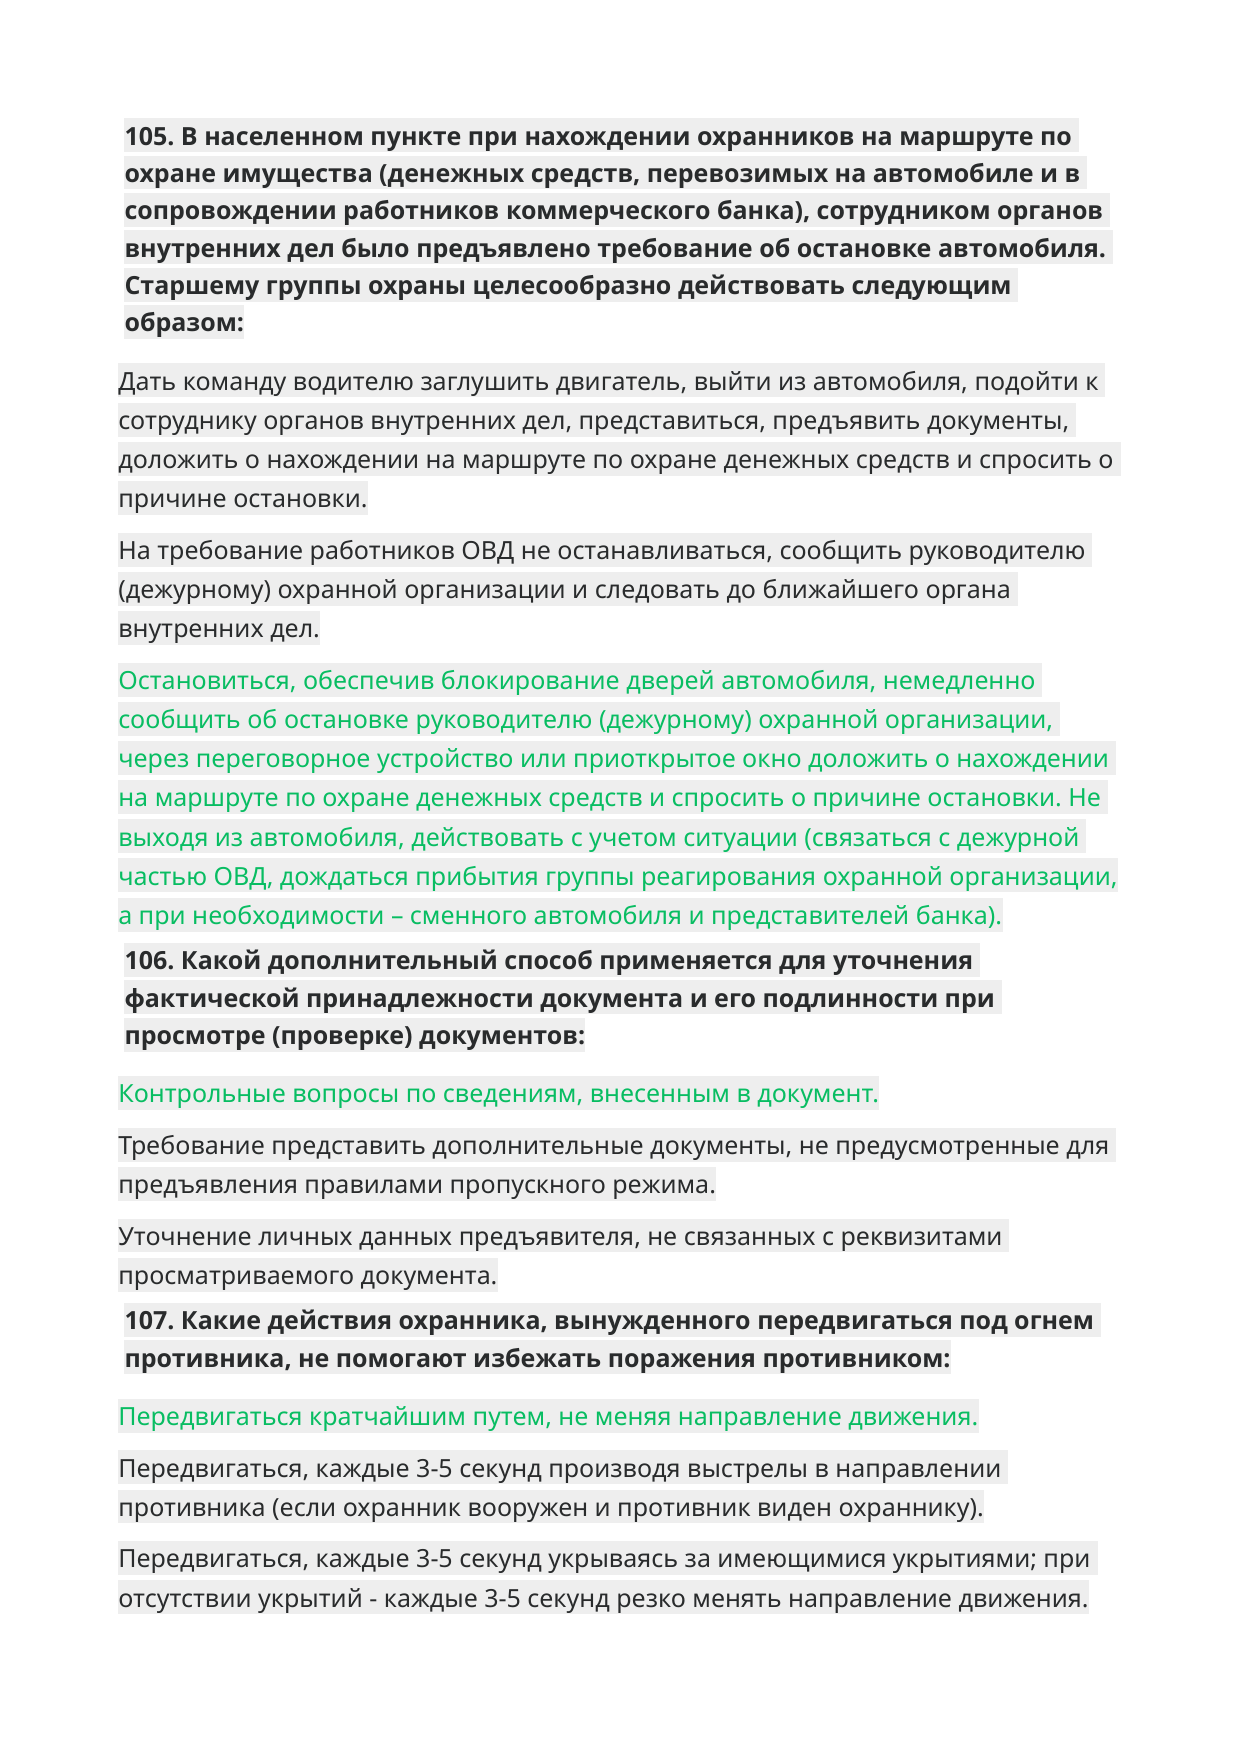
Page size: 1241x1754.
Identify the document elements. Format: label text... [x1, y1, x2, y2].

text Контрольные вопросы по сведениям, внесенным в документ. [118, 1076, 1122, 1110]
subtitle 107. Какие действия охранника, вынужденного передвигаться под огнем противника, не помогают избежать поражения противником: [124, 1303, 1116, 1374]
text Требование представить дополнительные документы, не предусмотренные для предъявления правилами пропускного режима. [118, 1128, 1122, 1201]
subtitle 105. В населенном пункте при нахождении охранников на маршруте по охране имущества (денежных средств, перевозимых на автомобиле и в сопровождении работников коммерческого банка), сотрудником органов внутренних дел было предъявлено требование об остановке автомобиля. Старшему группы охраны целесообразно действовать следующим образом: [124, 118, 1116, 339]
text Передвигаться кратчайшим путем, не меняя направление движения. [118, 1399, 1122, 1433]
text Передвигаться, каждые 3-5 секунд производя выстрелы в направлении противника (если охранник вооружен и противник виден охраннику). [118, 1450, 1122, 1523]
text На требование работников ОВД не останавливаться, сообщить руководителю (дежурному) охранной организации и следовать до ближайшего органа внутренних дел. [118, 532, 1122, 645]
text Дать команду водителю заглушить двигатель, выйти из автомобиля, подойти к сотруднику органов внутренних дел, представиться, предъявить документы, доложить о нахождении на маршруте по охране денежных средств и спросить о причине остановки. [118, 363, 1122, 515]
text Остановиться, обеспечив блокирование дверей автомобиля, немедленно сообщить об остановке руководителю (дежурному) охранной организации, через переговорное устройство или приоткрытое окно доложить о нахождении на маршруте по охране денежных средств и спросить о причине остановки. Не выходя из автомобиля, действовать с учетом ситуации (связаться с дежурной частью ОВД, дождаться прибытия группы реагирования охранной организации, а при необходимости – сменного автомобиля и представителей банка). [118, 662, 1122, 932]
text Передвигаться, каждые 3-5 секунд укрываясь за имеющимися укрытиями; при отсутствии укрытий - каждые 3-5 секунд резко менять направление движения. [118, 1541, 1122, 1614]
subtitle 106. Какой дополнительный способ применяется для уточнения фактической принадлежности документа и его подлинности при просмотре (проверке) документов: [124, 943, 1116, 1052]
text Уточнение личных данных предъявителя, не связанных с реквизитами просматриваемого документа. [118, 1218, 1122, 1292]
